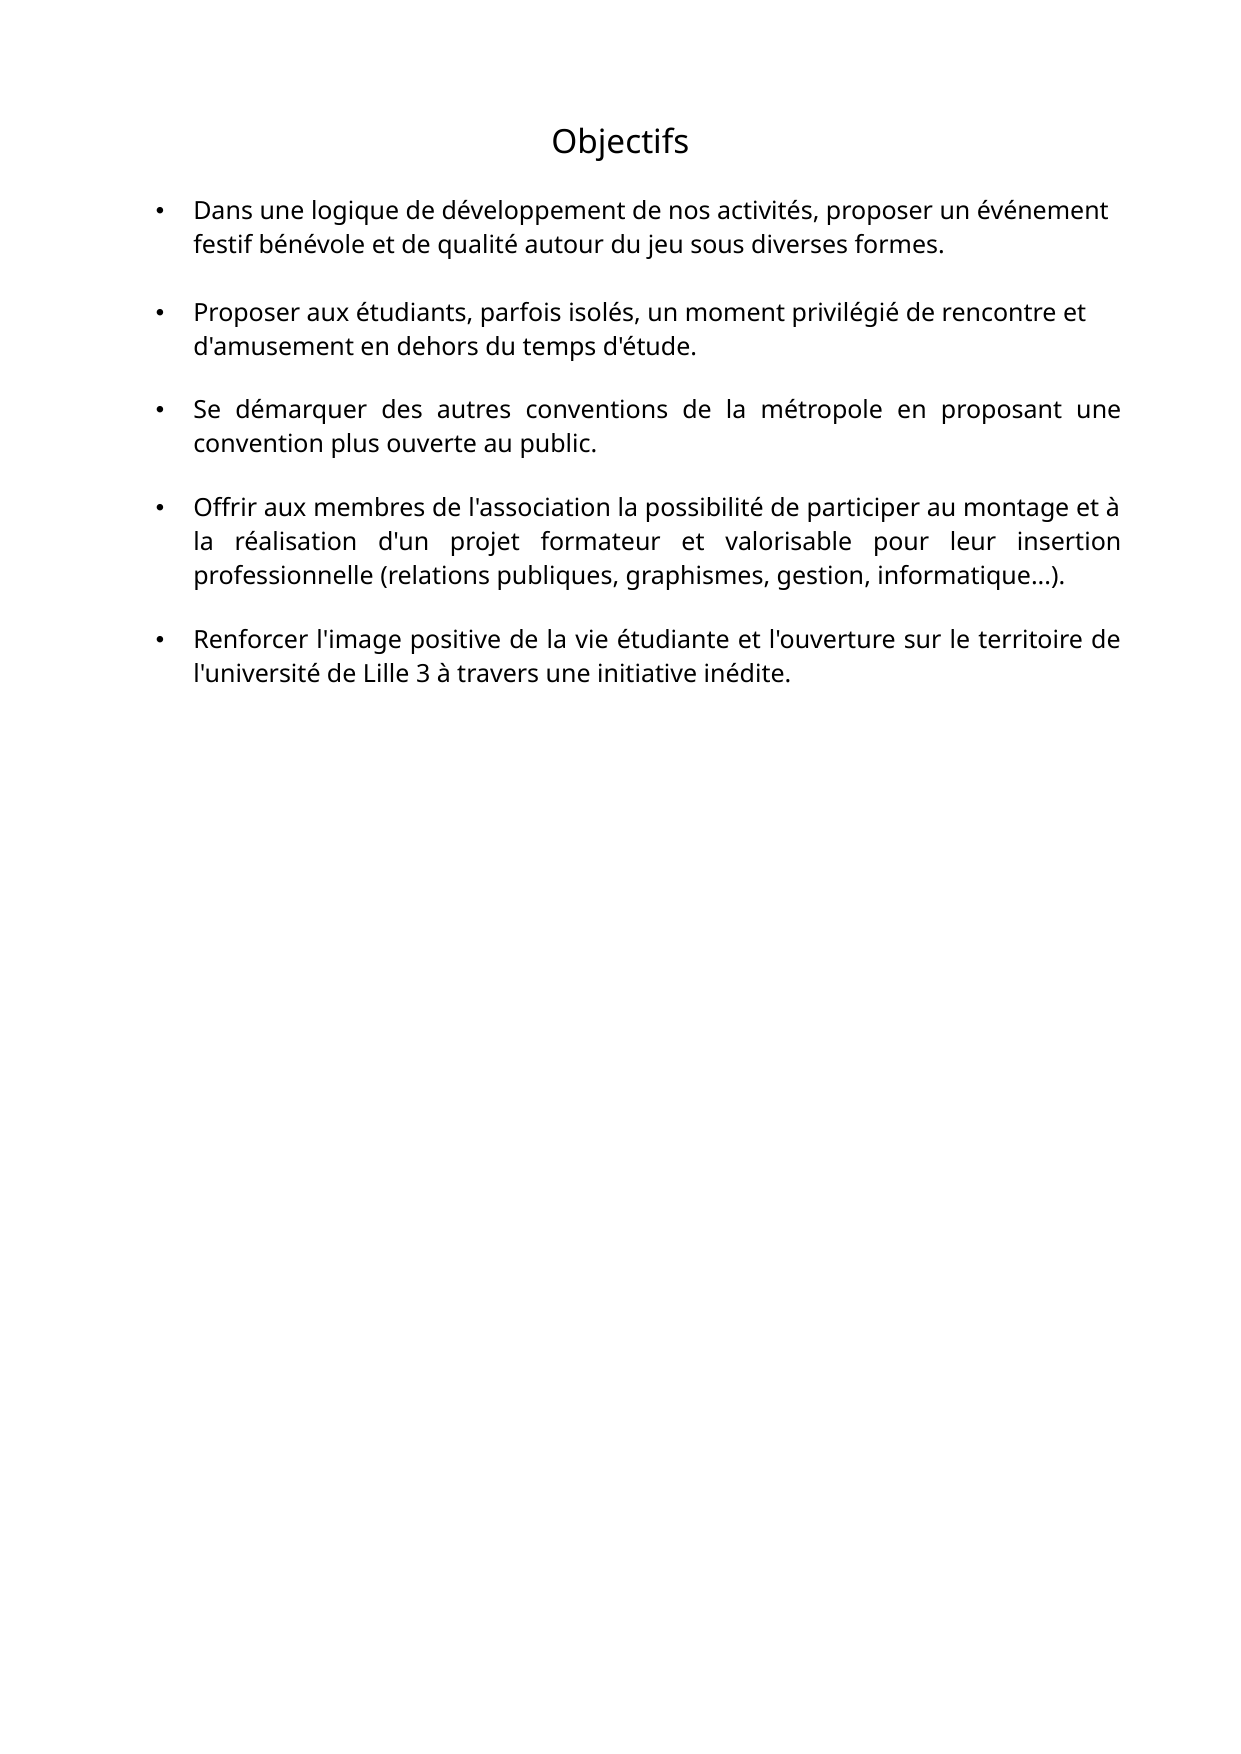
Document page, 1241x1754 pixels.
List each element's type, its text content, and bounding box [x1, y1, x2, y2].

list Offrir aux membres de l'association la possibilité de participer au montage et à la réalisation d'un projet formateur et valorisable pour leur insertion professionnelle (relations publiques, graphismes, gestion, informatique...). [156, 490, 1122, 592]
list Dans une logique de développement de nos activités, proposer un événement festif bénévole et de qualité autour du jeu sous diverses formes. [156, 192, 1122, 260]
list Proposer aux étudiants, parfois isolés, un moment privilégié de rencontre et d'amusement en dehors du temps d'étude. [156, 294, 1122, 363]
text Objectifs [118, 118, 1122, 163]
list Se démarquer des autres conventions de la métropole en proposant une convention plus ouverte au public. [156, 392, 1122, 460]
list Renforcer l'image positive de la vie étudiante et l'ouverture sur le territoire de l'université de Lille 3 à travers une initiative inédite. [156, 621, 1122, 689]
